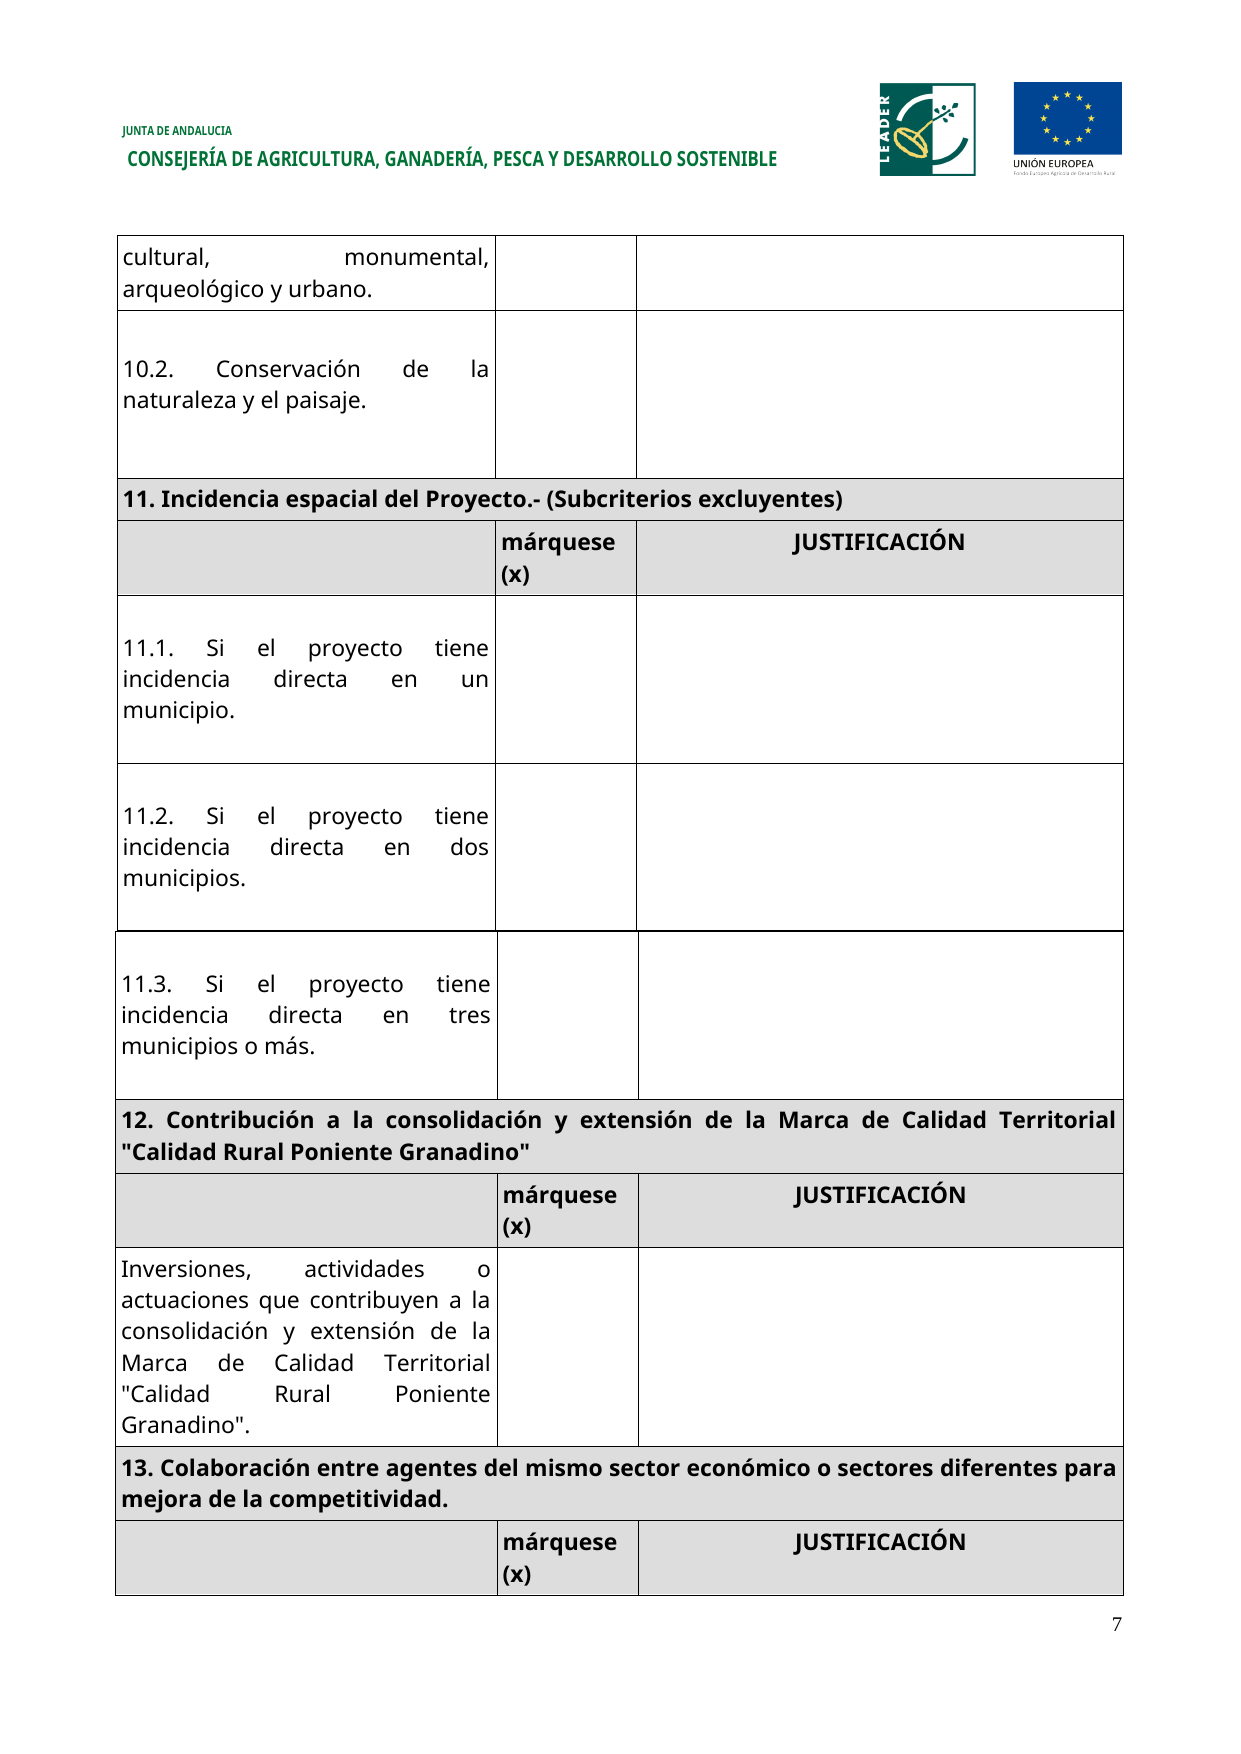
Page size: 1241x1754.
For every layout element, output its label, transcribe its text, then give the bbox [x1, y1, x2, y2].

table_cell JUSTIFICACIÓN [639, 1174, 1123, 1247]
table_cell JUSTIFICACIÓN [637, 521, 1123, 594]
table_cell [118, 521, 495, 594]
table_cell [496, 596, 636, 762]
table_cell 11. Incidencia espacial del Proyecto.- (Subcriterios excluyentes) [118, 479, 1123, 520]
table_cell [116, 1521, 497, 1594]
table_cell 11.2. Si el proyecto tiene incidencia directa en dos municipios. [118, 764, 495, 930]
table_cell cultural, monumental, arqueológico y urbano. [118, 236, 495, 309]
table_cell márquese (x) [498, 1174, 638, 1247]
table_cell 12. Contribución a la consolidación y extensión de la Marca de Calidad Territorial "Calidad Rural Poniente Granadino" [116, 1100, 1123, 1173]
table_cell [496, 236, 636, 309]
picture [1013, 82, 1122, 176]
table_cell [637, 236, 1123, 309]
table_cell [116, 1174, 497, 1247]
table_cell 11.1. Si el proyecto tiene incidencia directa en un municipio. [118, 596, 495, 762]
table_cell márquese (x) [496, 521, 636, 594]
table_cell [496, 311, 636, 477]
table_cell [637, 596, 1123, 762]
table_header 13. Colaboración entre agentes del mismo sector económico o sectores diferentes para mejora de la competitividad. [116, 1447, 1123, 1520]
table_cell [637, 311, 1123, 477]
table_header [639, 932, 1123, 1098]
table_cell Inversiones, actividades o actuaciones que contribuyen a la consolidación y extensión de la Marca de Calidad Territorial "Calidad Rural Poniente Granadino". [116, 1248, 497, 1446]
table_cell [639, 1248, 1123, 1446]
table_cell JUSTIFICACIÓN [639, 1521, 1123, 1594]
table_header 11.3. Si el proyecto tiene incidencia directa en tres municipios o más. [116, 932, 497, 1098]
table_cell [498, 1248, 638, 1446]
table_cell márquese (x) [498, 1521, 638, 1594]
table_cell [637, 764, 1123, 930]
table_cell 10.2. Conservación de la naturaleza y el paisaje. [118, 311, 495, 477]
table_header [498, 932, 638, 1098]
table_cell [496, 764, 636, 930]
